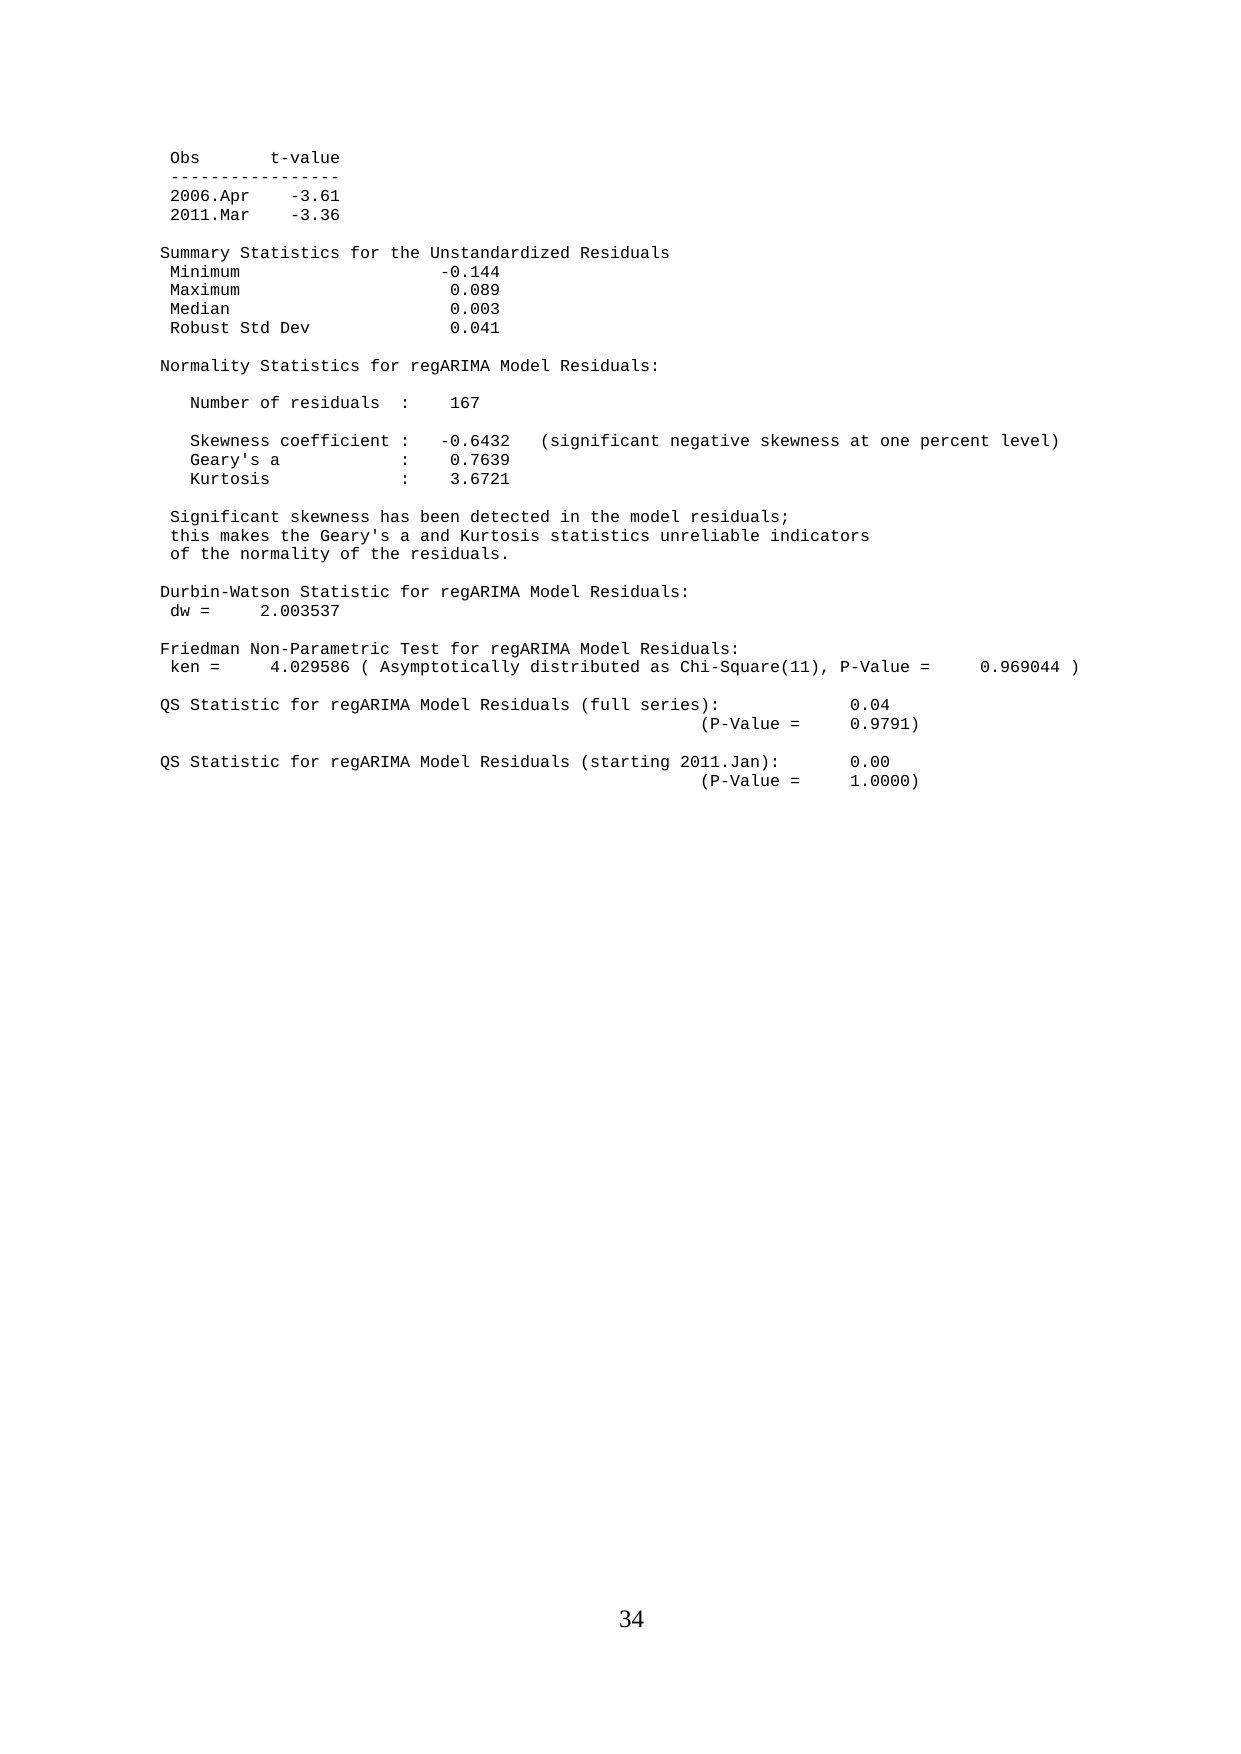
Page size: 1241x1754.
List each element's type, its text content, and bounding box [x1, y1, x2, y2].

text of the normality of the residuals. [150, 546, 1090, 565]
text dw = 2.003537 [150, 602, 1090, 621]
text Friedman Non-Parametric Test for regARIMA Model Residuals: [150, 640, 1090, 659]
text Number of residuals : 167 [150, 395, 1090, 414]
text Robust Std Dev 0.041 [150, 320, 1090, 338]
text (P-Value = 1.0000) [150, 772, 1090, 791]
text Maximum 0.089 [150, 282, 1090, 301]
text (P-Value = 0.9791) [150, 716, 1090, 734]
text Summary Statistics for the Unstandardized Residuals [150, 244, 1090, 263]
text Obs t-value [150, 150, 1090, 169]
text ken = 4.029586 ( Asymptotically distributed as Chi-Square(11), P-Value = 0.969044 ) [150, 659, 1090, 678]
text Median 0.003 [150, 301, 1090, 320]
text this makes the Geary's a and Kurtosis statistics unreliable indicators [150, 527, 1090, 546]
text 2011.Mar -3.36 [150, 207, 1090, 225]
text Durbin-Watson Statistic for regARIMA Model Residuals: [150, 584, 1090, 602]
text Significant skewness has been detected in the model residuals; [150, 508, 1090, 527]
text ----------------- [150, 169, 1090, 188]
text Normality Statistics for regARIMA Model Residuals: [150, 357, 1090, 376]
text Kurtosis : 3.6721 [150, 471, 1090, 489]
text QS Statistic for regARIMA Model Residuals (starting 2011.Jan): 0.00 [150, 753, 1090, 772]
text Geary's a : 0.7639 [150, 452, 1090, 471]
text Minimum -0.144 [150, 263, 1090, 282]
text QS Statistic for regARIMA Model Residuals (full series): 0.04 [150, 697, 1090, 716]
text Skewness coefficient : -0.6432 (significant negative skewness at one percent level) [150, 433, 1090, 452]
text 2006.Apr -3.61 [150, 188, 1090, 207]
